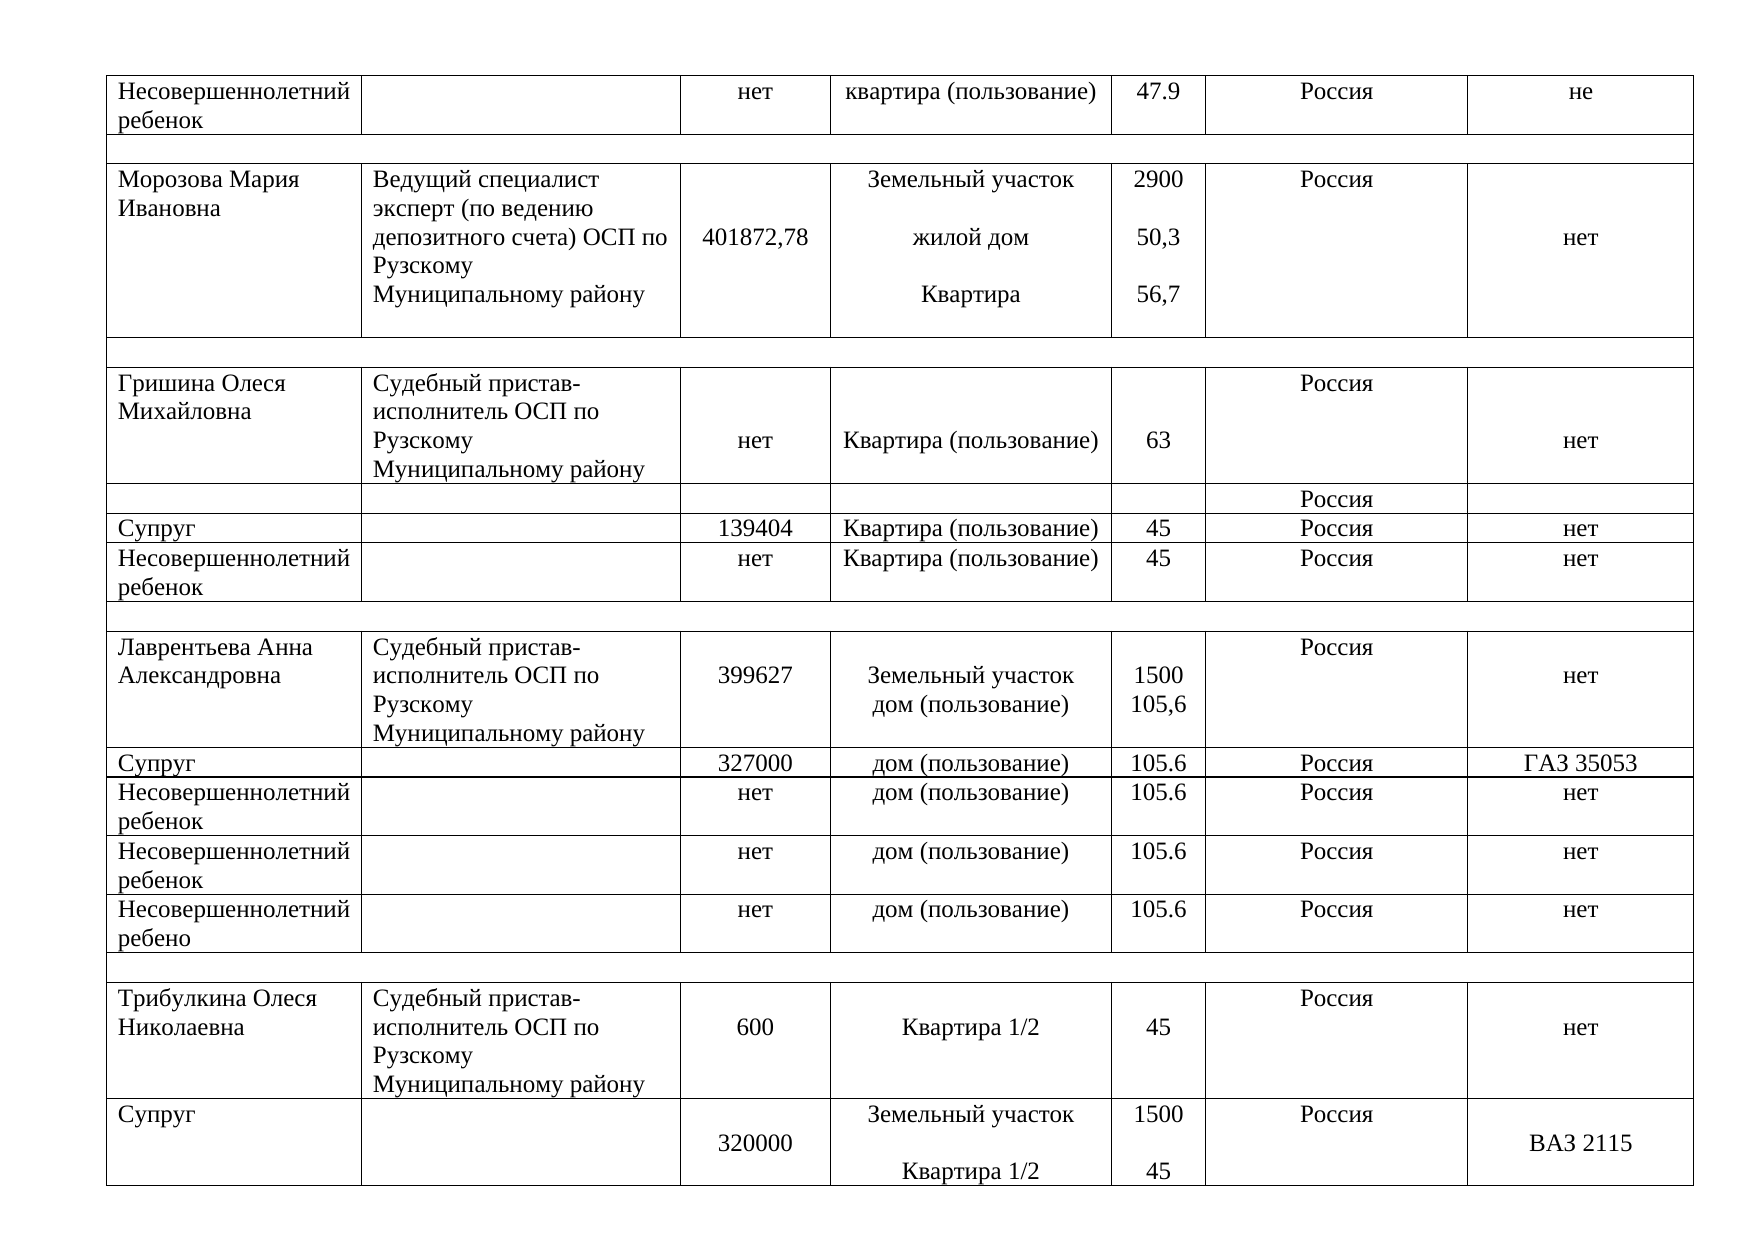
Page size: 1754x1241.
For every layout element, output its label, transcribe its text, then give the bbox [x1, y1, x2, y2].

table_cell Лаврентьева Анна Александровна [107, 632, 361, 747]
table_cell Супруг [107, 514, 361, 542]
table_cell Россия [1206, 76, 1467, 133]
table_cell Квартира 1/2 [831, 983, 1111, 1098]
table_cell [1112, 484, 1205, 512]
table_cell Морозова Мария Ивановна [107, 164, 361, 337]
table_cell дом (пользование) [831, 836, 1111, 893]
table_cell Россия [1206, 368, 1467, 483]
table_cell Россия [1206, 778, 1467, 835]
table_cell [362, 1099, 680, 1185]
table_cell Супруг [107, 748, 361, 776]
table_cell дом (пользование) [831, 895, 1111, 952]
table_cell Супруг [107, 1099, 361, 1185]
table_cell Россия [1206, 895, 1467, 952]
table_cell нет [1468, 543, 1693, 601]
table_cell ГАЗ 35053 [1468, 748, 1693, 776]
table_cell Судебный пристав-исполнитель ОСП по Рузскому Муниципальному району [362, 983, 680, 1098]
table_cell нет [1468, 164, 1693, 337]
table_cell Россия [1206, 164, 1467, 337]
table_cell нет [1468, 836, 1693, 893]
table_cell Россия [1206, 748, 1467, 776]
table_cell [1468, 484, 1693, 512]
table_cell Несовершеннолетний ребенок [107, 543, 361, 601]
table_cell Несовершеннолетний ребенок [107, 836, 361, 893]
table_cell ВАЗ 2115 [1468, 1099, 1693, 1185]
table_cell [362, 76, 680, 133]
table_cell [362, 543, 680, 601]
table_cell 401872,78 [681, 164, 830, 337]
table_cell не [1468, 76, 1693, 133]
table_cell [107, 953, 1693, 982]
table_cell Несовершеннолетний ребено [107, 895, 361, 952]
table_cell 327000 [681, 748, 830, 776]
table_cell [107, 602, 1693, 631]
table_cell 320000 [681, 1099, 830, 1185]
table_cell Ведущий специалист эксперт (по ведению депозитного счета) ОСП по Рузскому Муниципальному району [362, 164, 680, 337]
table_cell нет [1468, 368, 1693, 483]
table_cell нет [681, 368, 830, 483]
table_cell дом (пользование) [831, 778, 1111, 835]
table_cell Россия [1206, 836, 1467, 893]
table_cell квартира (пользование) [831, 76, 1111, 133]
table_cell Судебный пристав-исполнитель ОСП по Рузскому Муниципальному району [362, 632, 680, 747]
table_cell Россия [1206, 983, 1467, 1098]
table_cell [362, 778, 680, 835]
table_cell нет [681, 895, 830, 952]
table_cell Россия [1206, 514, 1467, 542]
table_cell [831, 484, 1111, 512]
table_cell нет [1468, 778, 1693, 835]
table_cell Гришина Олеся Михайловна [107, 368, 361, 483]
table_cell 45 [1112, 983, 1205, 1098]
table_cell 45 [1112, 543, 1205, 601]
table_cell нет [681, 836, 830, 893]
table_cell Россия [1206, 484, 1467, 512]
table_cell Земельный участок Квартира 1/2 [831, 1099, 1111, 1185]
table_cell 139404 [681, 514, 830, 542]
table_cell Россия [1206, 632, 1467, 747]
table_cell 600 [681, 983, 830, 1098]
table_cell нет [1468, 632, 1693, 747]
table_cell Квартира (пользование) [831, 543, 1111, 601]
table_cell 45 [1112, 514, 1205, 542]
table_cell 63 [1112, 368, 1205, 483]
table_cell нет [681, 76, 830, 133]
table_cell нет [1468, 983, 1693, 1098]
table_cell дом (пользование) [831, 748, 1111, 776]
table_cell Судебный пристав-исполнитель ОСП по Рузскому Муниципальному району [362, 368, 680, 483]
table_cell Квартира (пользование) [831, 514, 1111, 542]
table_cell Земельный участок дом (пользование) [831, 632, 1111, 747]
table_cell 105,6 [1112, 836, 1205, 893]
table_cell Земельный участок жилой дом Квартира [831, 164, 1111, 337]
table_cell 1500 45 [1112, 1099, 1205, 1185]
table_cell Несовершеннолетний ребенок [107, 76, 361, 133]
table_cell [681, 484, 830, 512]
table_cell 1500 105,6 [1112, 632, 1205, 747]
table_cell Россия [1206, 543, 1467, 601]
table_cell 47,9 [1112, 76, 1205, 133]
table_cell [107, 135, 1693, 163]
table_cell [362, 836, 680, 893]
table_cell [362, 748, 680, 776]
table_cell Несовершеннолетний ребенок [107, 778, 361, 835]
table_cell нет [1468, 895, 1693, 952]
table_cell нет [681, 543, 830, 601]
table_cell [107, 484, 361, 512]
table_cell 2900 50,3 56,7 [1112, 164, 1205, 337]
table_cell [362, 895, 680, 952]
table_cell [107, 338, 1693, 367]
table_cell Квартира (пользование) [831, 368, 1111, 483]
table_cell 399627 [681, 632, 830, 747]
table_cell [362, 484, 680, 512]
table_cell 105,6 [1112, 748, 1205, 776]
table_cell 105,6 [1112, 895, 1205, 952]
table_cell 105,6 [1112, 778, 1205, 835]
table_cell Россия [1206, 1099, 1467, 1185]
table_cell [362, 514, 680, 542]
table_cell Трибулкина Олеся Николаевна [107, 983, 361, 1098]
table_cell нет [681, 778, 830, 835]
table_cell нет [1468, 514, 1693, 542]
